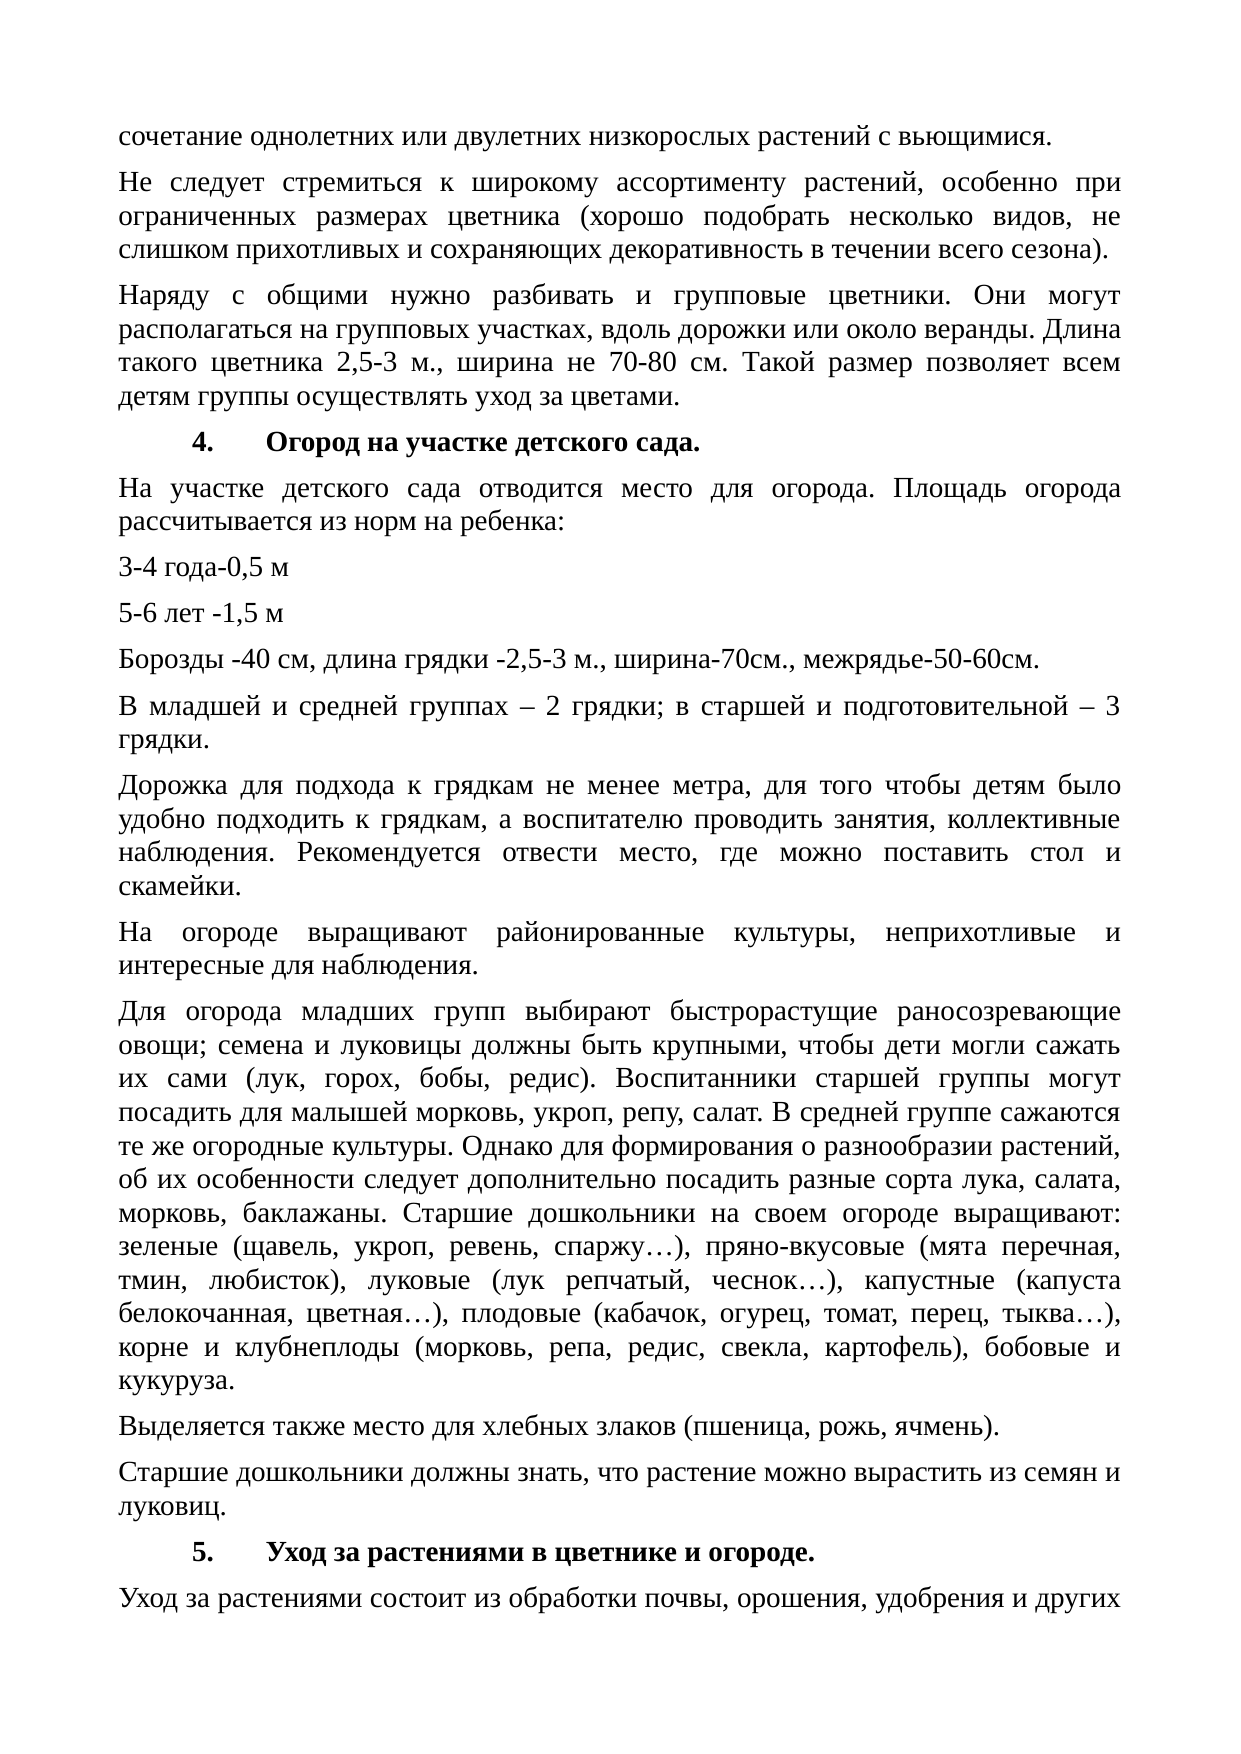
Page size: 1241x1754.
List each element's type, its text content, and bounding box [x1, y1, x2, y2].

list Огород на участке детского сада. [192, 424, 1122, 457]
text Наряду с общими нужно разбивать и групповые цветники. Они могут располагаться на групповых участках, вдоль дорожки или около веранды. Длина такого цветника 2,5-3 м., ширина не 70-80 см. Такой размер позволяет всем детям группы осуществлять уход за цветами. [118, 277, 1122, 411]
text Выделяется также место для хлебных злаков (пшеница, рожь, ячмень). [118, 1408, 1122, 1442]
text На огороде выращивают районированные культуры, неприхотливые и интересные для наблюдения. [118, 914, 1122, 981]
text Дорожка для подхода к грядкам не менее метра, для того чтобы детям было удобно подходить к грядкам, а воспитателю проводить занятия, коллективные наблюдения. Рекомендуется отвести место, где можно поставить стол и скамейки. [118, 767, 1122, 901]
text На участке детского сада отводится место для огорода. Площадь огорода рассчитывается из норм на ребенка: [118, 470, 1122, 537]
text Уход за растениями состоит из обработки почвы, орошения, удобрения и других [118, 1580, 1122, 1614]
text Старшие дошкольники должны знать, что растение можно вырастить из семян и луковиц. [118, 1454, 1122, 1522]
list Уход за растениями в цветнике и огороде. [192, 1534, 1122, 1568]
text 5-6 лет -1,5 м [118, 596, 1122, 629]
text В младшей и средней группах – 2 грядки; в старшей и подготовительной – 3 грядки. [118, 688, 1122, 755]
text 3-4 года-0,5 м [118, 549, 1122, 583]
text Борозды -40 см, длина грядки -2,5-3 м., ширина-70см., межрядье-50-60см. [118, 642, 1122, 675]
text Для огорода младших групп выбирают быстрорастущие раносозревающие овощи; семена и луковицы должны быть крупными, чтобы дети могли сажать их сами (лук, горох, бобы, редис). Воспитанники старшей группы могут посадить для малышей морковь, укроп, репу, салат. В средней группе сажаются те же огородные культуры. Однако для формирования о разнообразии растений, об их особенности следует дополнительно посадить разные сорта лука, салата, морковь, баклажаны. Старшие дошкольники на своем огороде выращивают: зеленые (щавель, укроп, ревень, спаржу…), пряно-вкусовые (мята перечная, тмин, любисток), луковые (лук репчатый, чеснок…), капустные (капуста белокочанная, цветная…), плодовые (кабачок, огурец, томат, перец, тыква…), корне и клубнеплоды (морковь, репа, редис, свекла, картофель), бобовые и кукуруза. [118, 993, 1122, 1396]
text сочетание однолетних или двулетних низкорослых растений с вьющимися. [118, 118, 1122, 152]
text Не следует стремиться к широкому ассортименту растений, особенно при ограниченных размерах цветника (хорошо подобрать несколько видов, не слишком прихотливых и сохраняющих декоративность в течении всего сезона). [118, 164, 1122, 265]
